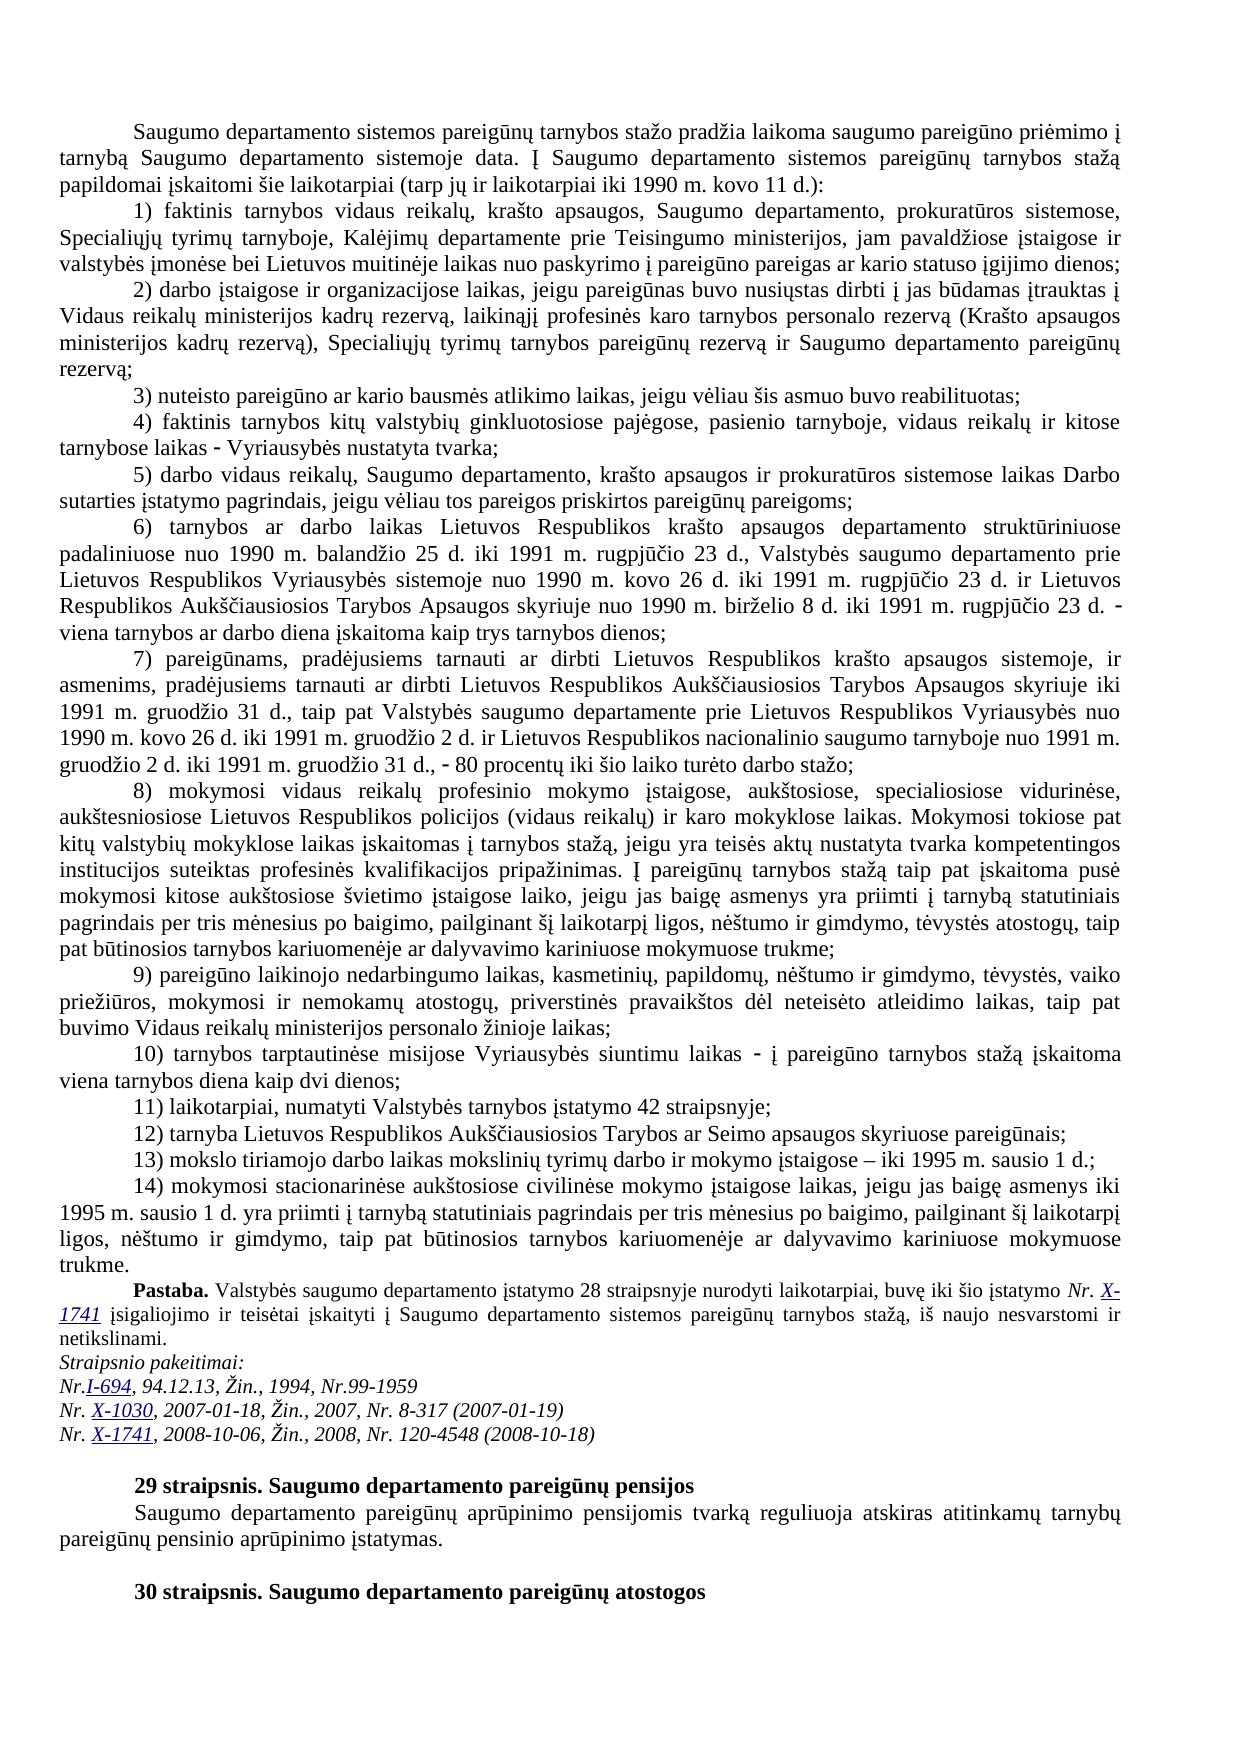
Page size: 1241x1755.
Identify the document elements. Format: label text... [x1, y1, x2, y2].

text Pastaba. Valstybės saugumo departamento įstatymo 28 straipsnyje nurodyti laikotarpiai, buvę iki šio įstatymo Nr. X-1741 įsigaliojimo ir teisėtai įskaityti į Saugumo departamento sistemos pareigūnų tarnybos stažą, iš naujo nesvarstomi ir netikslinami. [59, 1278, 1122, 1350]
text 3) nuteisto pareigūno ar kario bausmės atlikimo laikas, jeigu vėliau šis asmuo buvo reabilituotas; [59, 382, 1122, 408]
text 14) mokymosi stacionarinėse aukštosiose civilinėse mokymo įstaigose laikas, jeigu jas baigę asmenys iki 1995 m. sausio 1 d. yra priimti į tarnybą statutiniais pagrindais per tris mėnesius po baigimo, pailginant šį laikotarpį ligos, nėštumo ir gimdymo, taip pat būtinosios tarnybos kariuomenėje ar dalyvavimo kariniuose mokymuose trukme. [59, 1172, 1122, 1278]
text 29 straipsnis. Saugumo departamento pareigūnų pensijos [59, 1472, 1122, 1499]
text 5) darbo vidaus reikalų, Saugumo departamento, krašto apsaugos ir prokuratūros sistemose laikas Darbo sutarties įstatymo pagrindais, jeigu vėliau tos pareigos priskirtos pareigūnų pareigoms; [59, 461, 1122, 513]
text 30 straipsnis. Saugumo departamento pareigūnų atostogos [59, 1578, 1122, 1604]
text 9) pareigūno laikinojo nedarbingumo laikas, kasmetinių, papildomų, nėštumo ir gimdymo, tėvystės, vaiko priežiūros, mokymosi ir nemokamų atostogų, priverstinės pravaikštos dėl neteisėto atleidimo laikas, taip pat buvimo Vidaus reikalų ministerijos personalo žinioje laikas; [59, 961, 1122, 1041]
text 4) faktinis tarnybos kitų valstybių ginkluotosiose pajėgose, pasienio tarnyboje, vidaus reikalų ir kitose tarnybose laikas  Vyriausybės nustatyta tvarka; [59, 408, 1122, 461]
text 10) tarnybos tarptautinėse misijose Vyriausybės siuntimu laikas  į pareigūno tarnybos stažą įskaitoma viena tarnybos diena kaip dvi dienos; [59, 1041, 1122, 1093]
text 12) tarnyba Lietuvos Respublikos Aukščiausiosios Tarybos ar Seimo apsaugos skyriuose pareigūnais; [59, 1119, 1122, 1146]
text 11) laikotarpiai, numatyti Valstybės tarnybos įstatymo 42 straipsnyje; [59, 1093, 1122, 1119]
text 8) mokymosi vidaus reikalų profesinio mokymo įstaigose, aukštosiose, specialiosiose vidurinėse, aukštesniosiose Lietuvos Respublikos policijos (vidaus reikalų) ir karo mokyklose laikas. Mokymosi tokiose pat kitų valstybių mokyklose laikas įskaitomas į tarnybos stažą, jeigu yra teisės aktų nustatyta tvarka kompetentingos institucijos suteiktas profesinės kvalifikacijos pripažinimas. Į pareigūnų tarnybos stažą taip pat įskaitoma pusė mokymosi kitose aukštosiose švietimo įstaigose laiko, jeigu jas baigę asmenys yra priimti į tarnybą statutiniais pagrindais per tris mėnesius po baigimo, pailginant šį laikotarpį ligos, nėštumo ir gimdymo, tėvystės atostogų, taip pat būtinosios tarnybos kariuomenėje ar dalyvavimo kariniuose mokymuose trukme; [59, 777, 1122, 961]
text Nr. X-1030, 2007-01-18, Žin., 2007, Nr. 8-317 (2007-01-19) [59, 1398, 1122, 1422]
text 2) darbo įstaigose ir organizacijose laikas, jeigu pareigūnas buvo nusiųstas dirbti į jas būdamas įtrauktas į Vidaus reikalų ministerijos kadrų rezervą, laikinąjį profesinės karo tarnybos personalo rezervą (Krašto apsaugos ministerijos kadrų rezervą), Specialiųjų tyrimų tarnybos pareigūnų rezervą ir Saugumo departamento pareigūnų rezervą; [59, 276, 1122, 382]
text Nr. X-1741, 2008-10-06, Žin., 2008, Nr. 120-4548 (2008-10-18) [59, 1422, 1122, 1446]
text Nr.I-694, 94.12.13, Žin., 1994, Nr.99-1959 [59, 1374, 1122, 1398]
text 6) tarnybos ar darbo laikas Lietuvos Respublikos krašto apsaugos departamento struktūriniuose padaliniuose nuo 1990 m. balandžio 25 d. iki 1991 m. rugpjūčio 23 d., Valstybės saugumo departamento prie Lietuvos Respublikos Vyriausybės sistemoje nuo 1990 m. kovo 26 d. iki 1991 m. rugpjūčio 23 d. ir Lietuvos Respublikos Aukščiausiosios Tarybos Apsaugos skyriuje nuo 1990 m. birželio 8 d. iki 1991 m. rugpjūčio 23 d.  viena tarnybos ar darbo diena įskaitoma kaip trys tarnybos dienos; [59, 513, 1122, 645]
text 13) mokslo tiriamojo darbo laikas mokslinių tyrimų darbo ir mokymo įstaigose – iki 1995 m. sausio 1 d.; [59, 1146, 1122, 1172]
text 7) pareigūnams, pradėjusiems tarnauti ar dirbti Lietuvos Respublikos krašto apsaugos sistemoje, ir asmenims, pradėjusiems tarnauti ar dirbti Lietuvos Respublikos Aukščiausiosios Tarybos Apsaugos skyriuje iki 1991 m. gruodžio 31 d., taip pat Valstybės saugumo departamente prie Lietuvos Respublikos Vyriausybės nuo 1990 m. kovo 26 d. iki 1991 m. gruodžio 2 d. ir Lietuvos Respublikos nacionalinio saugumo tarnyboje nuo 1991 m. gruodžio 2 d. iki 1991 m. gruodžio 31 d.,  80 procentų iki šio laiko turėto darbo stažo; [59, 645, 1122, 777]
text Saugumo departamento sistemos pareigūnų tarnybos stažo pradžia laikoma saugumo pareigūno priėmimo į tarnybą Saugumo departamento sistemoje data. Į Saugumo departamento sistemos pareigūnų tarnybos stažą papildomai įskaitomi šie laikotarpiai (tarp jų ir laikotarpiai iki 1990 m. kovo 11 d.): [59, 118, 1122, 197]
text Saugumo departamento pareigūnų aprūpinimo pensijomis tvarką reguliuoja atskiras atitinkamų tarnybų pareigūnų pensinio aprūpinimo įstatymas. [59, 1499, 1122, 1552]
text Straipsnio pakeitimai: [59, 1350, 1122, 1374]
text 1) faktinis tarnybos vidaus reikalų, krašto apsaugos, Saugumo departamento, prokuratūros sistemose, Specialiųjų tyrimų tarnyboje, Kalėjimų departamente prie Teisingumo ministerijos, jam pavaldžiose įstaigose ir valstybės įmonėse bei Lietuvos muitinėje laikas nuo paskyrimo į pareigūno pareigas ar kario statuso įgijimo dienos; [59, 197, 1122, 276]
